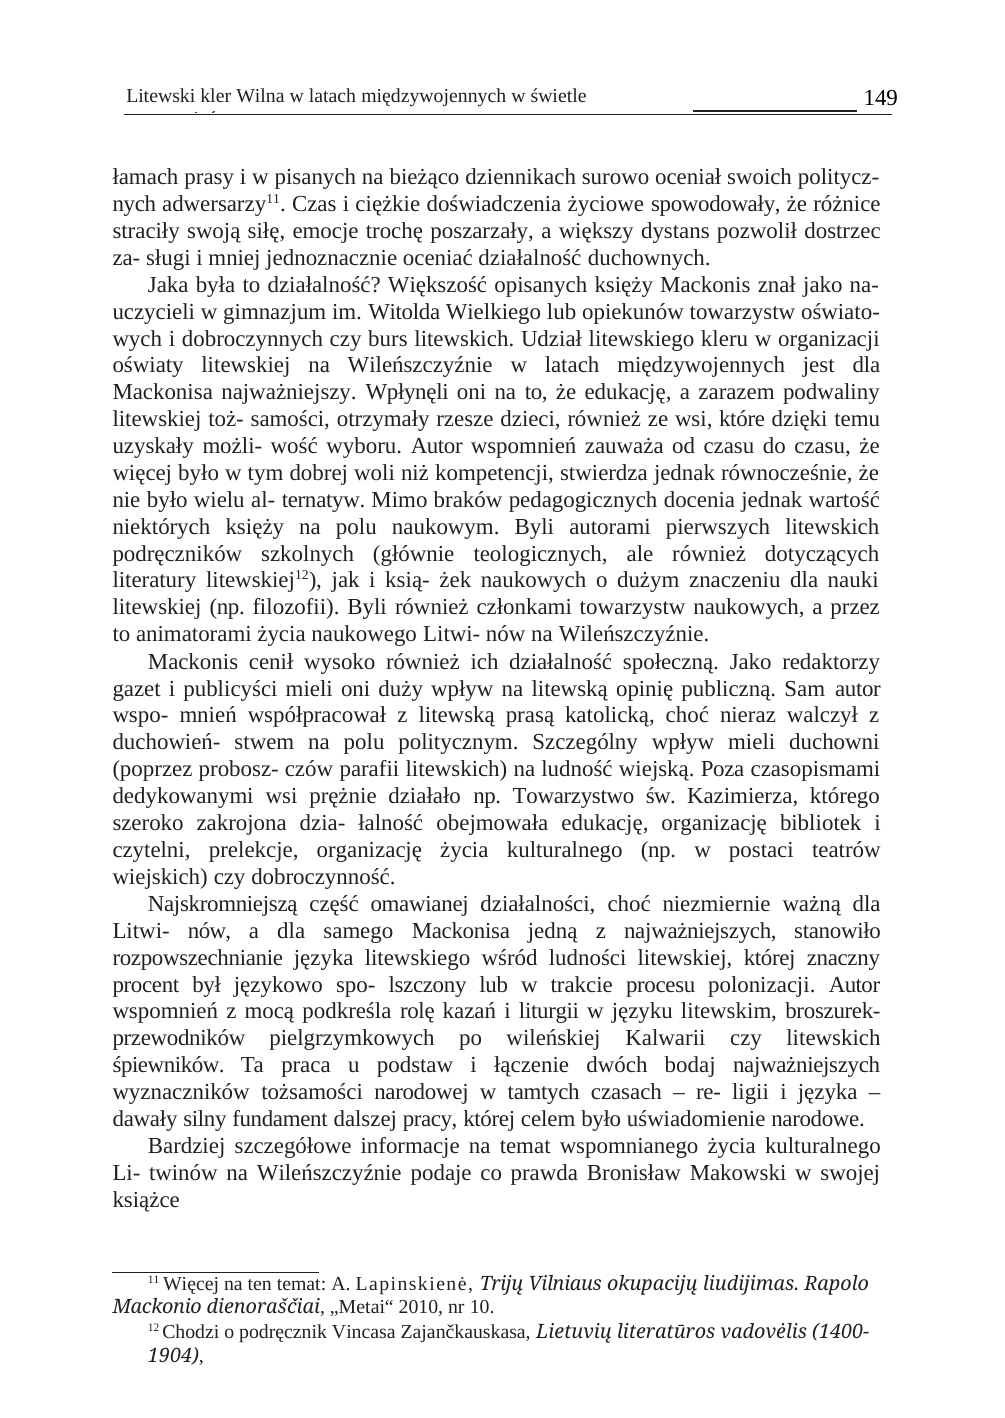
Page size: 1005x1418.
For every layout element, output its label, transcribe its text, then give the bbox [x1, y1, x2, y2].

text Bardziej szczegółowe informacje na temat wspomnianego życia kulturalnego Li- twinów na Wileńszczyźnie podaje co prawda Bronisław Makowski w swojej książce [112, 1132, 881, 1212]
text Jaka była to działalność? Większość opisanych księży Mackonis znał jako na- uczycieli w gimnazjum im. Witolda Wielkiego lub opiekunów towarzystw oświato- wych i dobroczynnych czy burs litewskich. Udział litewskiego kleru w organizacji oświaty litewskiej na Wileńszczyźnie w latach międzywojennych jest dla Mackonisa najważniejszy. Wpłynęli oni na to, że edukację, a zarazem podwaliny litewskiej toż- samości, otrzymały rzesze dzieci, również ze wsi, które dzięki temu uzyskały możli- wość wyboru. Autor wspomnień zauważa od czasu do czasu, że więcej było w tym dobrej woli niż kompetencji, stwierdza jednak równocześnie, że nie było wielu al- ternatyw. Mimo braków pedagogicznych docenia jednak wartość niektórych księży na polu naukowym. Byli autorami pierwszych litewskich podręczników szkolnych (głównie teologicznych, ale również dotyczących literatury litewskiej12), jak i ksią- żek naukowych o dużym znaczeniu dla nauki litewskiej (np. filozofii). Byli również członkami towarzystw naukowych, a przez to animatorami życia naukowego Litwi- nów na Wileńszczyźnie. [112, 271, 881, 647]
text 11 Więcej na ten temat: A. Lapinskienė, Trijų Vilniaus okupacijų liudijimas. Rapolo Mackonio dienoraščiai, „Metai“ 2010, nr 10. [112, 1272, 904, 1320]
text łamach prasy i w pisanych na bieżąco dziennikach surowo oceniał swoich politycz- nych adwersarzy11. Czas i ciężkie doświadczenia życiowe spowodowały, że różnice straciły swoją siłę, emocje trochę poszarzały, a większy dystans pozwolił dostrzec za- sługi i mniej jednoznacznie oceniać działalność duchownych. [112, 163, 881, 270]
text 12 Chodzi o podręcznik Vincasa Zajančkauskasa, Lietuvių literatūros vadovėlis (1400-1904), [148, 1320, 904, 1367]
text Mackonis cenił wysoko również ich działalność społeczną. Jako redaktorzy gazet i publicyści mieli oni duży wpływ na litewską opinię publiczną. Sam autor wspo- mnień współpracował z litewską prasą katolicką, choć nieraz walczył z duchowień- stwem na polu politycznym. Szczególny wpływ mieli duchowni (poprzez probosz- czów parafii litewskich) na ludność wiejską. Poza czasopismami dedykowanymi wsi prężnie działało np. Towarzystwo św. Kazimierza, którego szeroko zakrojona dzia- łalność obejmowała edukację, organizację bibliotek i czytelni, prelekcje, organizację życia kulturalnego (np. w postaci teatrów wiejskich) czy dobroczynność. [112, 648, 881, 889]
text Najskromniejszą część omawianej działalności, choć niezmiernie ważną dla Litwi- nów, a dla samego Mackonisa jedną z najważniejszych, stanowiło rozpowszechnianie języka litewskiego wśród ludności litewskiej, której znaczny procent był językowo spo- lszczony lub w trakcie procesu polonizacji. Autor wspomnień z mocą podkreśla rolę kazań i liturgii w języku litewskim, broszurek-przewodników pielgrzymkowych po wileńskiej Kalwarii czy litewskich śpiewników. Ta praca u podstaw i łączenie dwóch bodaj najważniejszych wyznaczników tożsamości narodowej w tamtych czasach – re- ligii i języka – dawały silny fundament dalszej pracy, której celem było uświadomienie narodowe. [112, 890, 881, 1131]
